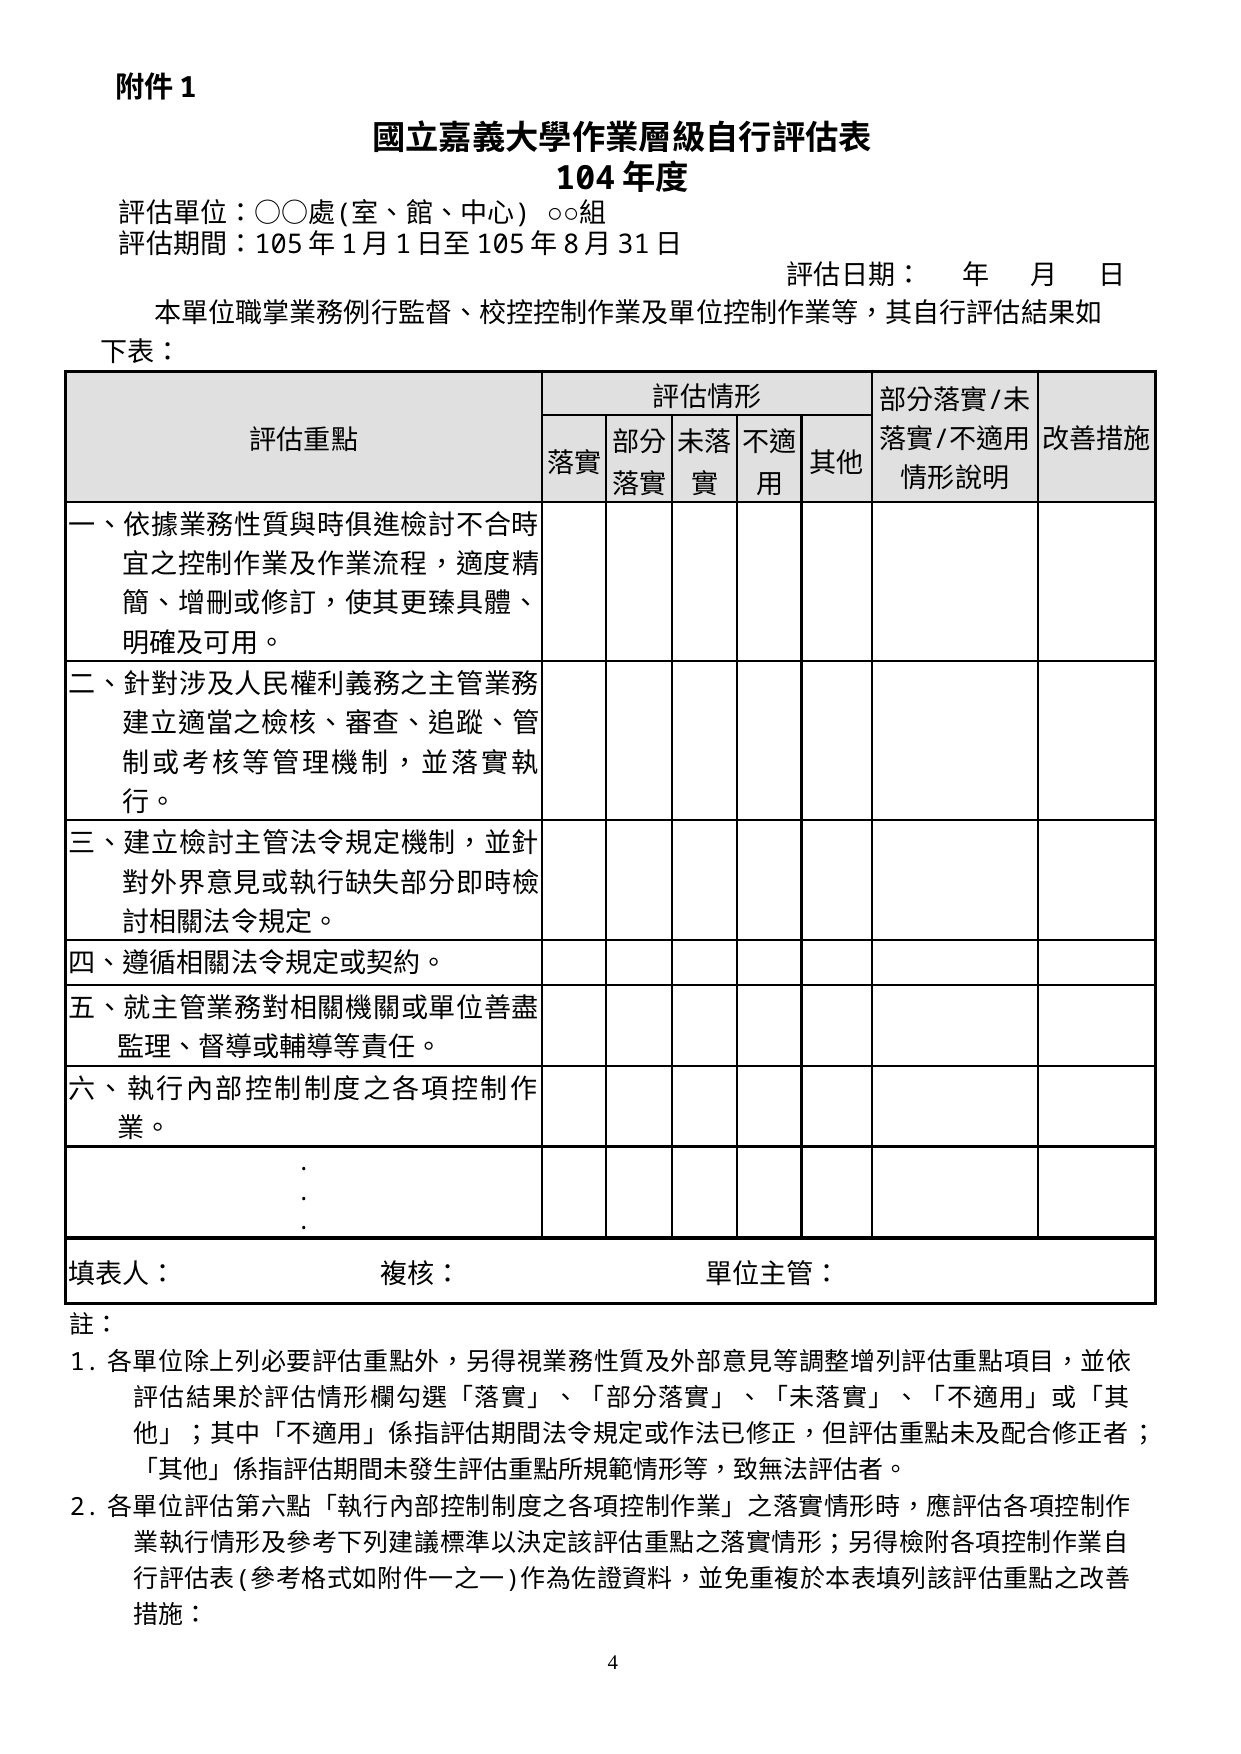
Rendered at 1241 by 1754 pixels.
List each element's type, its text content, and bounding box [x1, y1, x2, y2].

table_cell [673, 986, 736, 1065]
table_cell [803, 941, 871, 984]
table_cell [1039, 941, 1154, 984]
table_cell [873, 503, 1037, 660]
table_cell [1039, 662, 1154, 819]
table_cell [1039, 503, 1154, 660]
table_cell 四、遵循相關法令規定或契約。 [67, 941, 541, 984]
table_cell [803, 503, 871, 660]
text [100, 56, 237, 112]
table_cell 不適用 [738, 416, 800, 501]
table_cell 填表人： 複核： 單位主管： [67, 1240, 1154, 1302]
table_cell [543, 941, 605, 984]
table_header 改善措施 [1039, 373, 1154, 501]
table_cell [873, 986, 1037, 1065]
table_header 評估情形 [543, 373, 871, 414]
table_cell [543, 986, 605, 1065]
table_cell [673, 1067, 736, 1145]
text 本單位職掌業務例行監督、校控控制作業及單位控制作業等，其自行評估結果如下表： [100, 291, 1125, 369]
table_cell [607, 1067, 671, 1145]
table_cell [607, 821, 671, 939]
text 評估期間：105年1月1日至105年8月31日 [119, 228, 1125, 260]
table_cell [607, 986, 671, 1065]
table_cell [803, 986, 871, 1065]
text 註： [69, 1305, 1125, 1341]
text 國立嘉義大學作業層級自行評估表 [119, 118, 1125, 158]
table_cell [738, 986, 800, 1065]
table_cell [873, 1067, 1037, 1145]
table_cell [738, 503, 800, 660]
table_cell [673, 662, 736, 819]
table_cell 三、建立檢討主管法令規定機制，並針對外界意見或執行缺失部分即時檢討相關法令規定。 [67, 821, 541, 939]
table_cell [1039, 1067, 1154, 1145]
table_cell [673, 1148, 736, 1236]
table_cell [803, 662, 871, 819]
table_cell [607, 503, 671, 660]
table_cell [873, 662, 1037, 819]
table_cell [673, 503, 736, 660]
table_cell [543, 1148, 605, 1236]
table_cell [738, 662, 800, 819]
table_cell . . . [67, 1148, 541, 1236]
table_cell [738, 821, 800, 939]
table_cell 六、執行內部控制制度之各項控制作業。 [67, 1067, 541, 1145]
table_cell 部分落實 [607, 416, 671, 501]
table_cell [543, 503, 605, 660]
table_cell 二、針對涉及人民權利義務之主管業務建立適當之檢核、審查、追蹤、管制或考核等管理機制，並落實執行。 [67, 662, 541, 819]
table_cell [873, 821, 1037, 939]
table_cell 五、就主管業務對相關機關或單位善盡監理、督導或輔導等責任。 [67, 986, 541, 1065]
text 評估日期： 年 月 日 [119, 260, 1125, 291]
list 各單位除上列必要評估重點外，另得視業務性質及外部意見等調整增列評估重點項目，並依評估結果於評估情形欄勾選「落實」、「部分落實」、「未落實」、「不適用」或「其他」；其中「不適用」係指評估期間法令規定或作法已修正，但評估重點未及配合修正者；「其他」係指評估期間未發生評估重點所規範情形等，致無法評估者。 [69, 1341, 1131, 1486]
table_cell [543, 821, 605, 939]
table_cell [803, 821, 871, 939]
table_cell [1039, 821, 1154, 939]
table_cell [607, 662, 671, 819]
table_cell 其他 [803, 416, 871, 501]
table_cell [738, 941, 800, 984]
text 評估單位：○○處(室、館、中心) ○○組 [119, 197, 1125, 228]
table_cell [873, 1148, 1037, 1236]
table_cell [1039, 986, 1154, 1065]
table_cell [673, 941, 736, 984]
table_cell [873, 941, 1037, 984]
table_cell [607, 941, 671, 984]
table_cell [738, 1067, 800, 1145]
text 附件1 [115, 63, 222, 104]
table_header 部分落實/未落實/不適用情形說明 [873, 373, 1037, 501]
text 104年度 [119, 158, 1125, 197]
table_cell [673, 821, 736, 939]
table_cell [1039, 1148, 1154, 1236]
table_header 評估重點 [67, 373, 541, 501]
table_cell 一、依據業務性質與時俱進檢討不合時宜之控制作業及作業流程，適度精簡、增刪或修訂，使其更臻具體、明確及可用。 [67, 503, 541, 660]
table_cell [543, 1067, 605, 1145]
table_cell 落實 [543, 416, 605, 501]
table_cell 未落實 [673, 416, 736, 501]
list 各單位評估第六點「執行內部控制制度之各項控制作業」之落實情形時，應評估各項控制作業執行情形及參考下列建議標準以決定該評估重點之落實情形；另得檢附各項控制作業自行評估表(參考格式如附件一之一)作為佐證資料，並免重複於本表填列該評估重點之改善措施： [69, 1486, 1131, 1631]
table_cell [607, 1148, 671, 1236]
table_cell [543, 662, 605, 819]
table_cell [803, 1067, 871, 1145]
table_cell [803, 1148, 871, 1236]
table_cell [738, 1148, 800, 1236]
